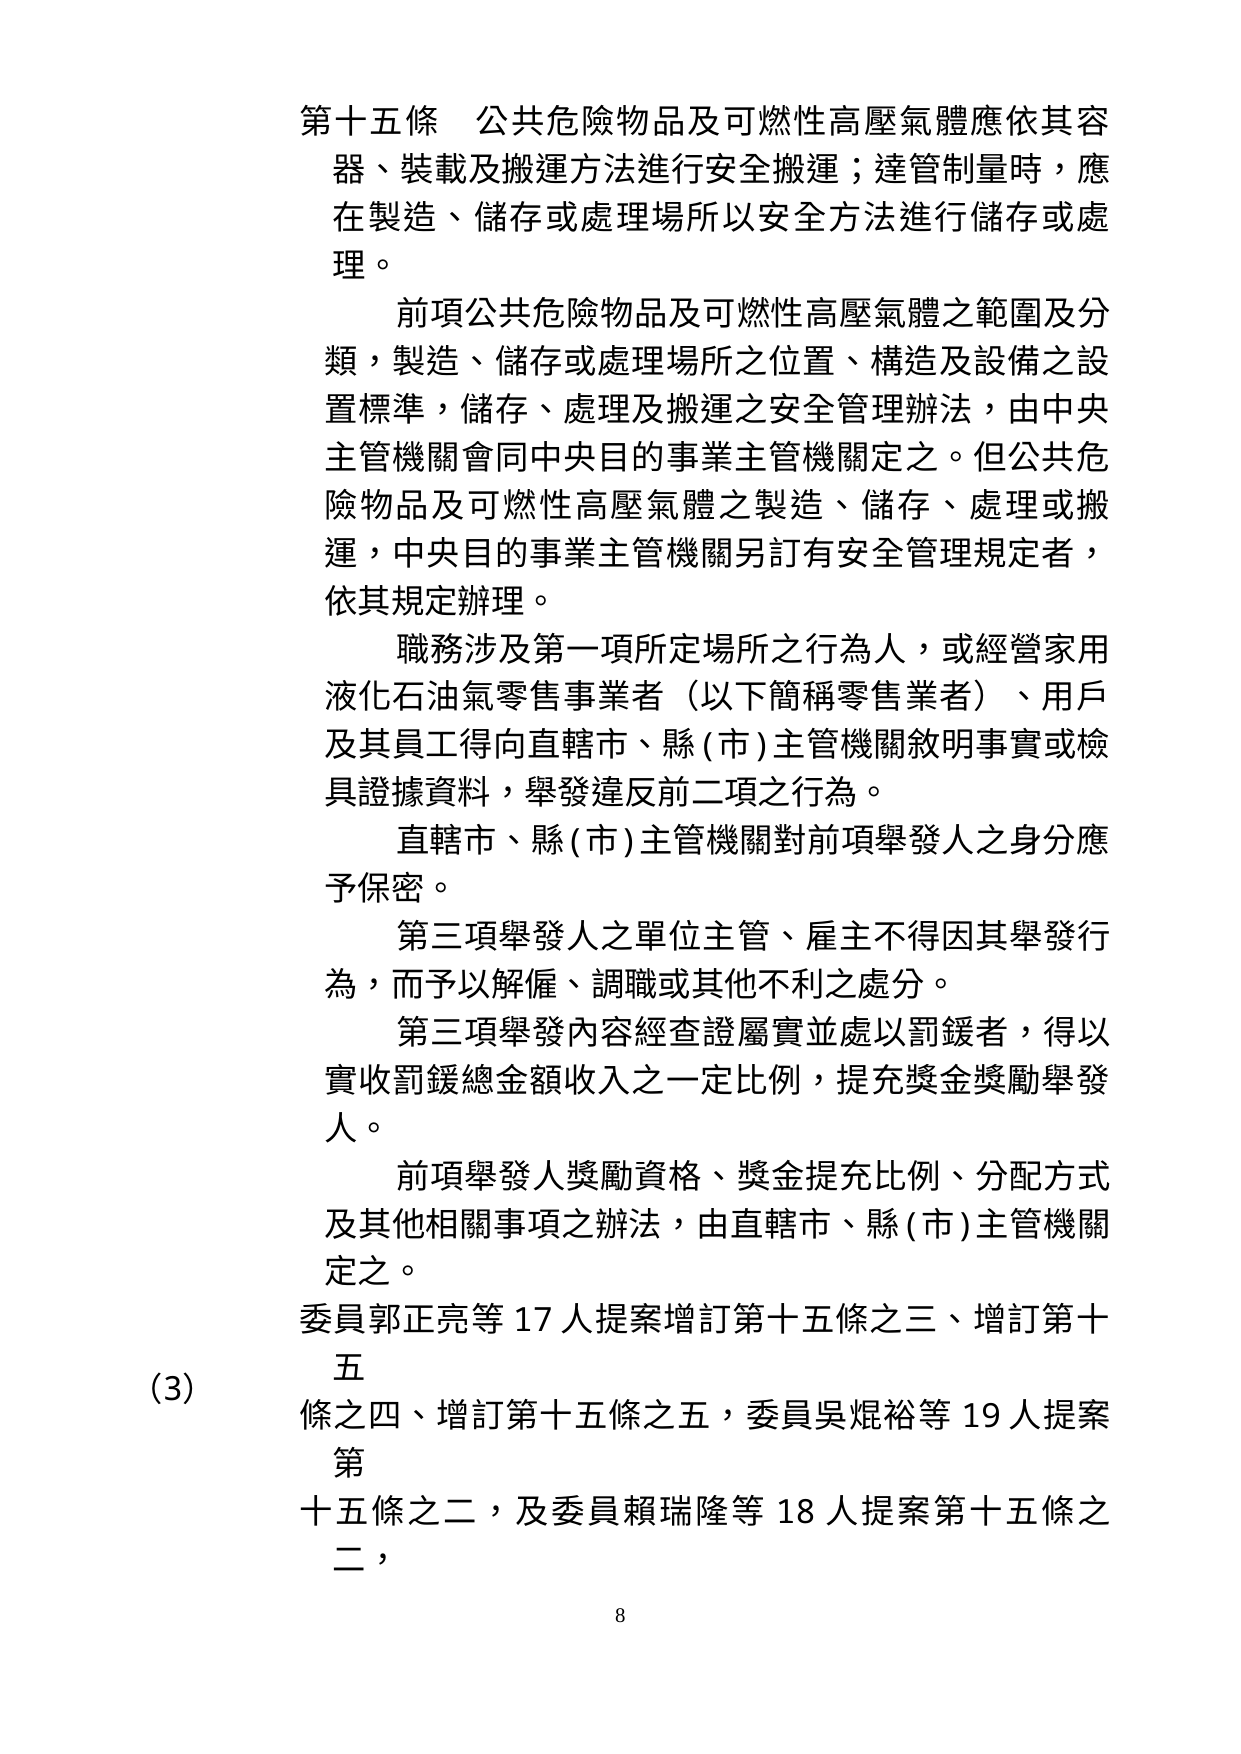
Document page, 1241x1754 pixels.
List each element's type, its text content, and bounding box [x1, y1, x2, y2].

table_cell [118, 1294, 288, 1581]
table_cell [118, 96, 288, 1293]
table_cell 委員郭正亮等17人提案增訂第十五條之三、增訂第十五 條之四、增訂第十五條之五，委員吳焜裕等19人提案第 十五條之二，及委員賴瑞隆等18人提案第十五條之二， [288, 1294, 1122, 1581]
table_cell 第十五條 公共危險物品及可燃性高壓氣體應依其容器、裝載及搬運方法進行安全搬運；達管制量時，應在製造、儲存或處理場所以安全方法進行儲存或處理。 前項公共危險物品及可燃性高壓氣體之範圍及分類，製造、儲存或處理場所之位置、構造及設備之設置標準，儲存、處理及搬運之安全管理辦法，由中央主管機關會同中央目的事業主管機關定之。但公共危險物品及可燃性高壓氣體之製造、儲存、處理或搬運，中央目的事業主管機關另訂有安全管理規定者，依其規定辦理。 職務涉及第一項所定場所之行為人，或經營家用液化石油氣零售事業者（以下簡稱零售業者）、用戶及其員工得向直轄市、縣(市)主管機關敘明事實或檢具證據資料，舉發違反前二項之行為。 直轄市、縣(市)主管機關對前項舉發人之身分應予保密。 第三項舉發人之單位主管、雇主不得因其舉發行為，而予以解僱、調職或其他不利之處分。 第三項舉發內容經查證屬實並處以罰鍰者，得以實收罰鍰總金額收入之一定比例，提充獎金獎勵舉發人。 前項舉發人獎勵資格、獎金提充比例、分配方式及其他相關事項之辦法，由直轄市、縣(市)主管機關定之。 [288, 96, 1122, 1293]
